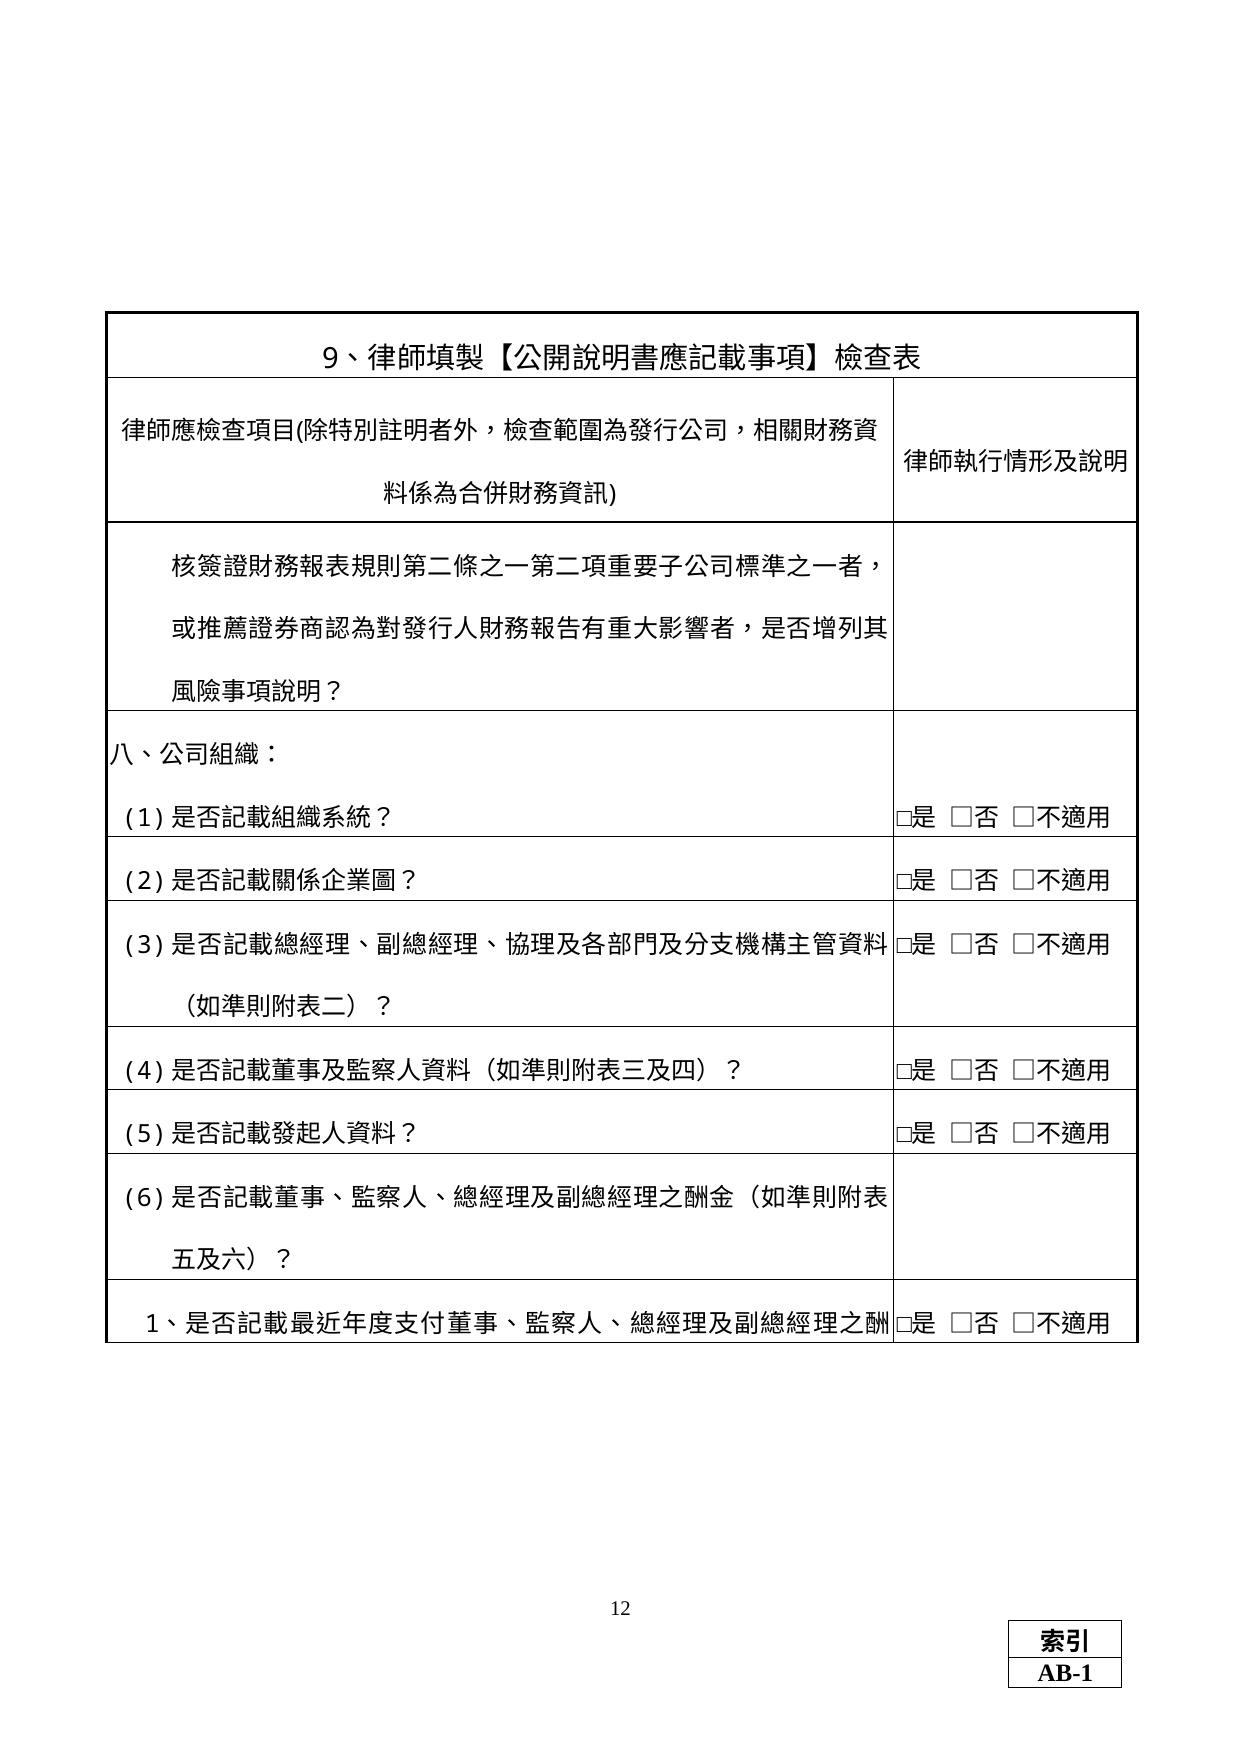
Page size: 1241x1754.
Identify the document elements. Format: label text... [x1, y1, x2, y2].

table_cell □是 □否 □不適用 [894, 1027, 1136, 1089]
table_cell □是 □否 □不適用 [894, 837, 1136, 899]
table_cell □是 □否 □不適用 [894, 901, 1136, 1026]
table_cell 是否記載董事及監察人資料（如準則附表三及四）？ [108, 1027, 893, 1089]
table_cell 律師執行情形及說明 [894, 378, 1136, 521]
table_cell 是否記載總經理、副總經理、協理及各部門及分支機構主管資料（如準則附表二）？ [108, 901, 893, 1026]
table_cell 八、公司組織： 是否記載組織系統？ [108, 711, 893, 836]
table_cell 是否記載關係企業圖？ [108, 837, 893, 899]
table_cell [894, 1154, 1136, 1279]
table_cell □是 □否 □不適用 [894, 1090, 1136, 1153]
table_header 9、律師填製【公開說明書應記載事項】檢查表 [108, 314, 1136, 377]
table_cell 核簽證財務報表規則第二條之一第二項重要子公司標準之一者，或推薦證券商認為對發行人財務報告有重大影響者，是否增列其風險事項說明？ [108, 523, 893, 710]
table_cell 律師應檢查項目(除特別註明者外，檢查範圍為發行公司，相關財務資料係為合併財務資訊) [108, 378, 893, 521]
table_cell 是否記載董事、監察人、總經理及副總經理之酬金（如準則附表五及六）？ [108, 1154, 893, 1279]
table_cell 是否記載最近年度支付董事、監察人、總經理及副總經理之酬金？ [108, 1280, 893, 1342]
table_cell 是否記載發起人資料？ [108, 1090, 893, 1153]
table_cell [894, 523, 1136, 710]
table_cell □是 □否 □不適用 [894, 711, 1136, 836]
table_cell □是 □否 □不適用 [894, 1280, 1136, 1342]
